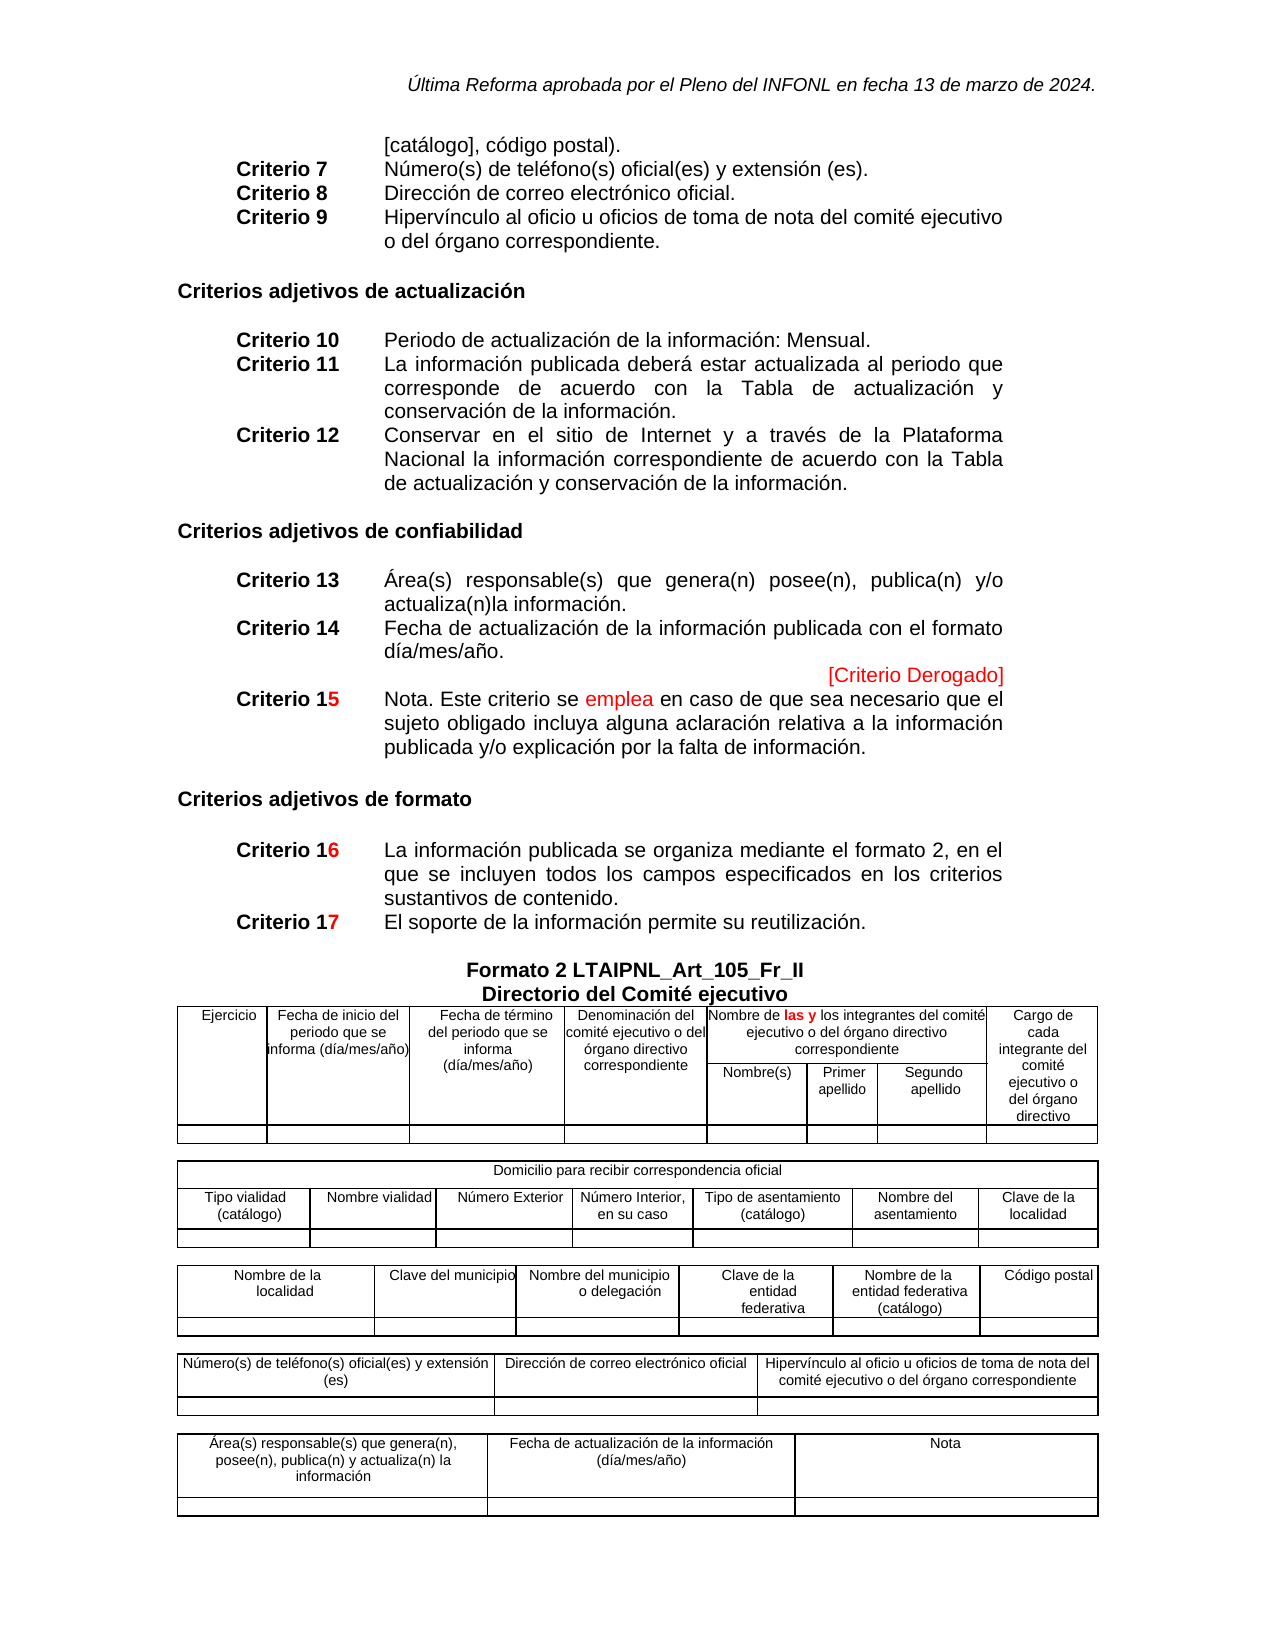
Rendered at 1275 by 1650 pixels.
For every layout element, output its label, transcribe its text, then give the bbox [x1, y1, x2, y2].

table_header Número(s) de teléfono(s) oficial(es) y extensión (es) [178, 1355, 494, 1396]
text Criterio 17 El soporte de la información permite su reutilización. [236, 910, 1004, 934]
text Criterios adjetivos de formato [177, 787, 1098, 811]
subtitle Formato 2 LTAIPNL_Art_105_Fr_II [177, 958, 1093, 982]
table_header Cargo de cada integrante del comité ejecutivo o del órgano directivo [987, 1007, 1097, 1124]
text [catálogo], código postal). [236, 133, 1004, 157]
table_header Fecha de actualización de la información (día/mes/año) [488, 1435, 794, 1497]
text [Criterio Derogado] [236, 663, 1004, 687]
text Criterio 16 La información publicada se organiza mediante el formato 2, en el que se incluyen todos los campos especificados en los criterios sustantivos de contenido. [236, 838, 1004, 910]
table_cell [178, 1230, 309, 1246]
table_cell [488, 1498, 794, 1515]
table_cell Número Interior, en su caso [573, 1189, 692, 1228]
table_cell [853, 1230, 978, 1246]
table_header Código postal [981, 1266, 1097, 1317]
table_cell Clave de la localidad [979, 1189, 1097, 1228]
text Criterios adjetivos de actualización [177, 279, 1098, 303]
table_cell [178, 1398, 494, 1414]
text Criterio 12 Conservar en el sitio de Internet y a través de la Plataforma Nacional la información correspondiente de acuerdo con la Tabla de actualización y conservación de la información. [236, 423, 1004, 495]
text Criterio 14 Fecha de actualización de la información publicada con el formato día/mes/año. [236, 615, 1004, 663]
table_cell [834, 1318, 979, 1335]
table_cell [796, 1498, 1097, 1515]
text Criterio 8 Dirección de correo electrónico oficial. [236, 181, 1004, 205]
table_cell [565, 1126, 706, 1142]
table_cell [878, 1126, 986, 1142]
table_header Nombre del municipio o delegación [517, 1266, 678, 1317]
table_cell [437, 1230, 572, 1246]
table_cell [758, 1398, 1097, 1414]
table_cell Tipo vialidad (catálogo) [178, 1189, 309, 1228]
table_header Denominación del comité ejecutivo o del órgano directivo correspondiente [565, 1007, 706, 1124]
table_cell [311, 1230, 435, 1246]
table_header Área(s) responsable(s) que genera(n), posee(n), publica(n) y actualiza(n) la información [178, 1435, 487, 1497]
text Criterio 9 Hipervínculo al oficio u oficios de toma de nota del comité ejecutivo o del órgano correspondiente. [236, 205, 1004, 253]
table_header Nombre de la entidad federativa (catálogo) [834, 1266, 979, 1317]
text Criterio 7 Número(s) de teléfono(s) oficial(es) y extensión (es). [236, 157, 1004, 181]
table_cell [694, 1230, 852, 1246]
table_cell [410, 1126, 564, 1142]
table_header Hipervínculo al oficio u oficios de toma de nota del comité ejecutivo o del órgano correspondiente [758, 1355, 1097, 1396]
table_cell [178, 1498, 487, 1515]
table_cell Nombre vialidad [311, 1189, 435, 1228]
table_cell [178, 1318, 374, 1335]
table_header Fecha de término del periodo que se informa (día/mes/año) [410, 1007, 564, 1124]
table_cell Primer apellido [808, 1064, 877, 1124]
table_cell [573, 1230, 692, 1246]
table_header Nota [796, 1435, 1097, 1497]
table_cell Número Exterior [437, 1189, 572, 1228]
text Directorio del Comité ejecutivo [177, 982, 1093, 1006]
table_cell Nombre(s) [708, 1064, 806, 1124]
text Criterio 15 Nota. Este criterio se emplea en caso de que sea necesario que el sujeto obligado incluya alguna aclaración relativa a la información publicada y/o explicación por la falta de información. [236, 687, 1004, 759]
table_cell [808, 1126, 877, 1142]
table_cell [375, 1318, 515, 1335]
table_cell [495, 1398, 757, 1414]
table_cell Segundo apellido [878, 1064, 986, 1124]
table_header Nombre de las y los integrantes del comité ejecutivo o del órgano directivo correspondiente [708, 1007, 986, 1062]
table_header Ejercicio [178, 1007, 266, 1124]
table_cell [680, 1318, 832, 1335]
table_header Fecha de inicio del periodo que se informa (día/mes/año) [268, 1007, 409, 1124]
text Criterio 10 Periodo de actualización de la información: Mensual. [236, 327, 1004, 351]
text Criterio 11 La información publicada deberá estar actualizada al periodo que corresponde de acuerdo con la Tabla de actualización y conservación de la información. [236, 351, 1004, 423]
table_header Domicilio para recibir correspondencia oficial [178, 1162, 1097, 1187]
table_cell [268, 1126, 409, 1142]
table_cell [517, 1318, 678, 1335]
table_cell [178, 1126, 266, 1142]
table_cell [708, 1126, 806, 1142]
table_cell Nombre del asentamiento [853, 1189, 978, 1228]
table_header Dirección de correo electrónico oficial [495, 1355, 757, 1396]
text Criterio 13 Área(s) responsable(s) que genera(n) posee(n), publica(n) y/o actualiza(n)la información. [236, 567, 1004, 615]
text Criterios adjetivos de confiabilidad [177, 519, 1098, 543]
table_cell [979, 1230, 1097, 1246]
table_header Clave de la entidad federativa [680, 1266, 832, 1317]
table_cell [981, 1318, 1097, 1335]
table_cell Tipo de asentamiento (catálogo) [694, 1189, 852, 1228]
table_cell [987, 1126, 1097, 1142]
table_header Nombre de la localidad [178, 1266, 374, 1317]
table_header Clave del municipio [375, 1266, 515, 1317]
